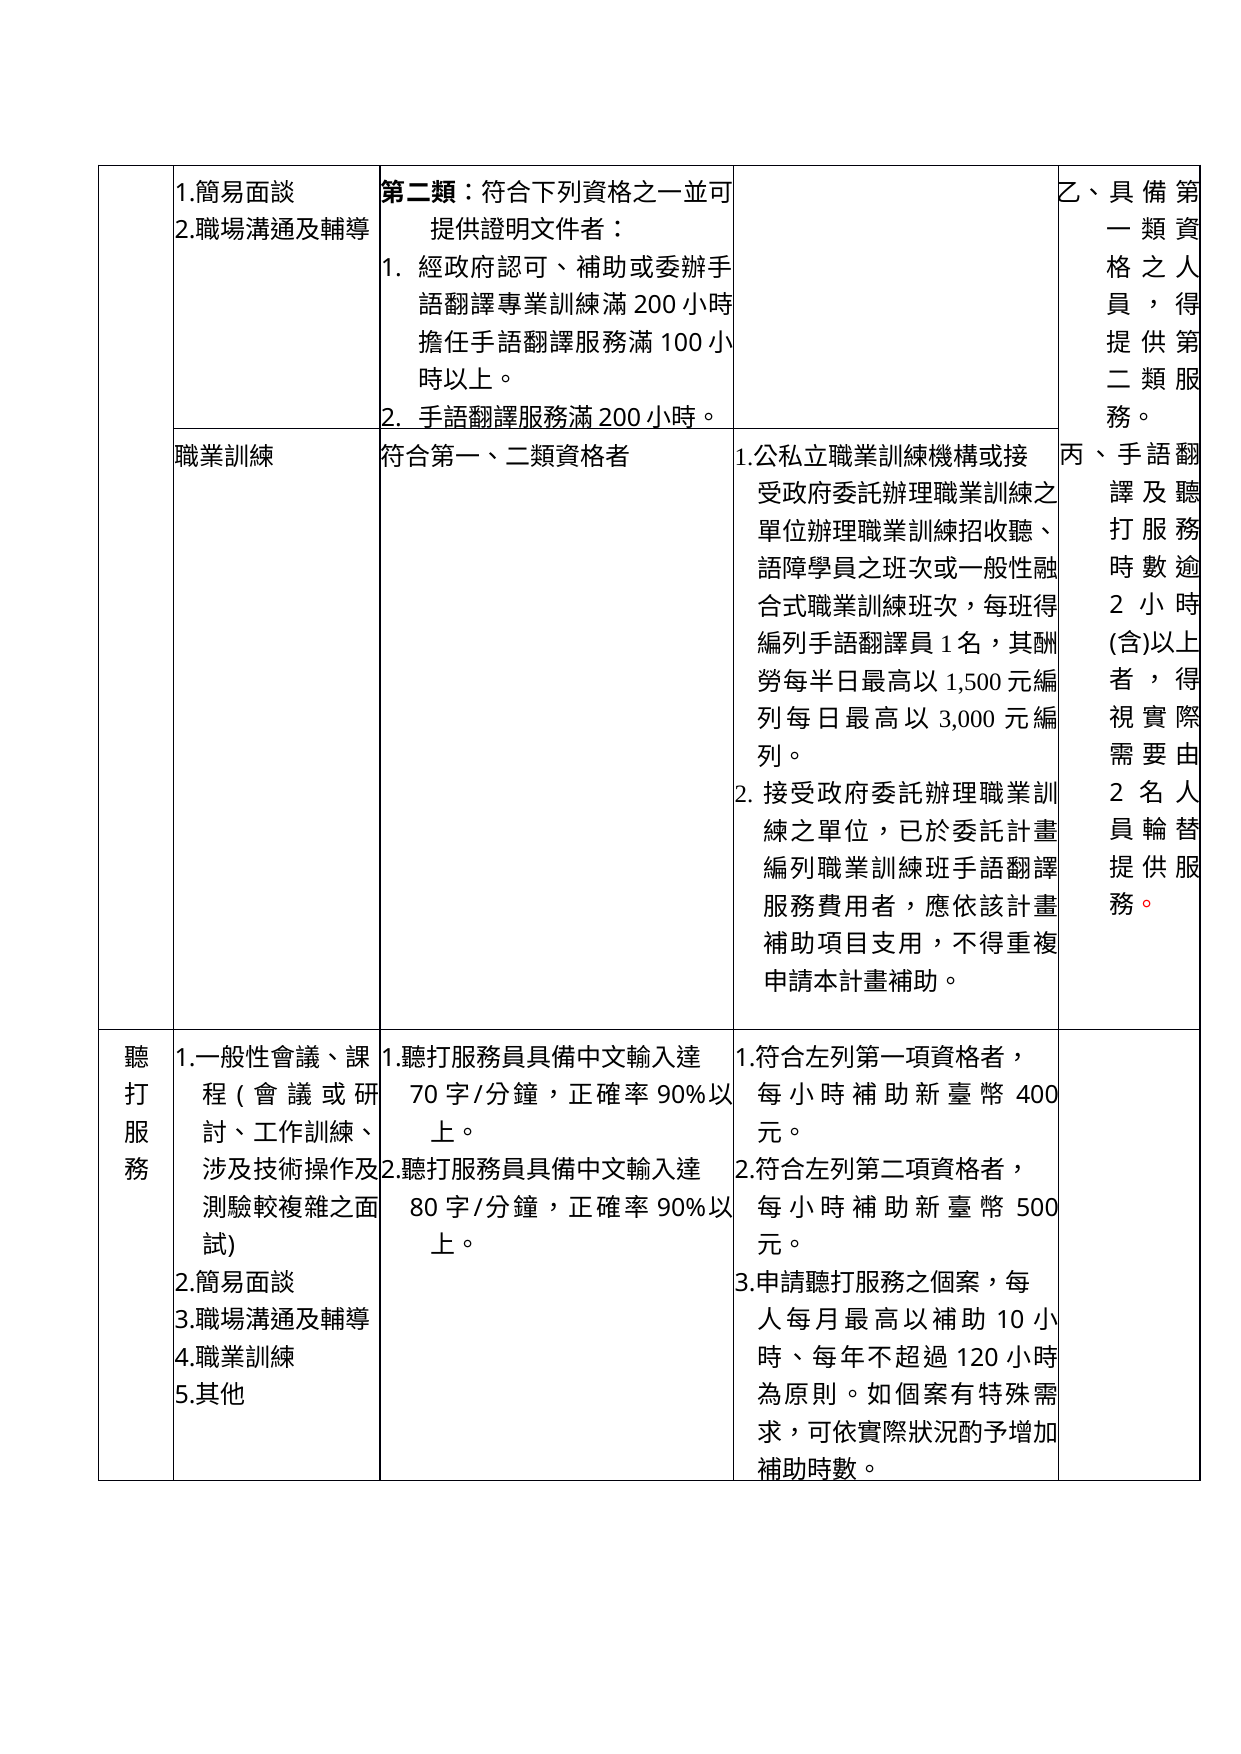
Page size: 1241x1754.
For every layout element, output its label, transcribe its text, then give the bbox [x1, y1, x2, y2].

table_cell [1059, 1030, 1199, 1480]
table_cell [734, 166, 1058, 428]
table_cell 職業訓練 [174, 429, 379, 1029]
table_cell 符合第一、二類資格者 [381, 429, 733, 1029]
table_cell 1.一般性會議、課 程(會議或研討、工作訓練、涉及技術操作及測驗較複雜之面試) 2.簡易面談 3.職場溝通及輔導 4.職業訓練 5.其他 [174, 1030, 379, 1480]
table_cell 聽 打 服 務 [99, 1030, 173, 1480]
table_cell 同等級指曾擔任手語翻譯員命題委員暨評審委員者或取得手語翻譯技術士監評資格人員者。 具備第一類資格之人員，得提供第二類服務。 丙、手語翻譯及聽打服務時數逾2小時(含)以上者，得視實際需要由2名人員輪替提供服務。 [1059, 166, 1199, 1029]
table_cell 1.公私立職業訓練機構或接 受政府委託辦理職業訓練之單位辦理職業訓練招收聽、語障學員之班次或一般性融合式職業訓練班次，每班得編列手語翻譯員1名，其酬勞每半日最高以1,500元編列每日最高以3,000元編列。 2. 接受政府委託辦理職業訓練之單位，已於委託計畫編列職業訓練班手語翻譯服務費用者，應依該計畫補助項目支用，不得重複申請本計畫補助。 [734, 429, 1058, 1029]
table_cell 1.簡易面談 2.職場溝通及輔導 [174, 166, 379, 428]
table_cell 1.符合左列第一項資格者， 每小時補助新臺幣400元。 2.符合左列第二項資格者， 每小時補助新臺幣500元。 3.申請聽打服務之個案，每 人每月最高以補助10小時、每年不超過120小時為原則。如個案有特殊需求，可依實際狀況酌予增加補助時數。 [734, 1030, 1058, 1480]
table_cell [99, 166, 173, 1029]
table_cell 第二類：符合下列資格之一並可提供證明文件者： 經政府認可、補助或委辦手語翻譯專業訓練滿200小時擔任手語翻譯服務滿100小時以上。 手語翻譯服務滿200小時。 [381, 166, 733, 428]
table_cell 1.聽打服務員具備中文輸入達 70字/分鐘，正確率90%以上。 2.聽打服務員具備中文輸入達 80字/分鐘，正確率90%以上。 [381, 1030, 733, 1480]
